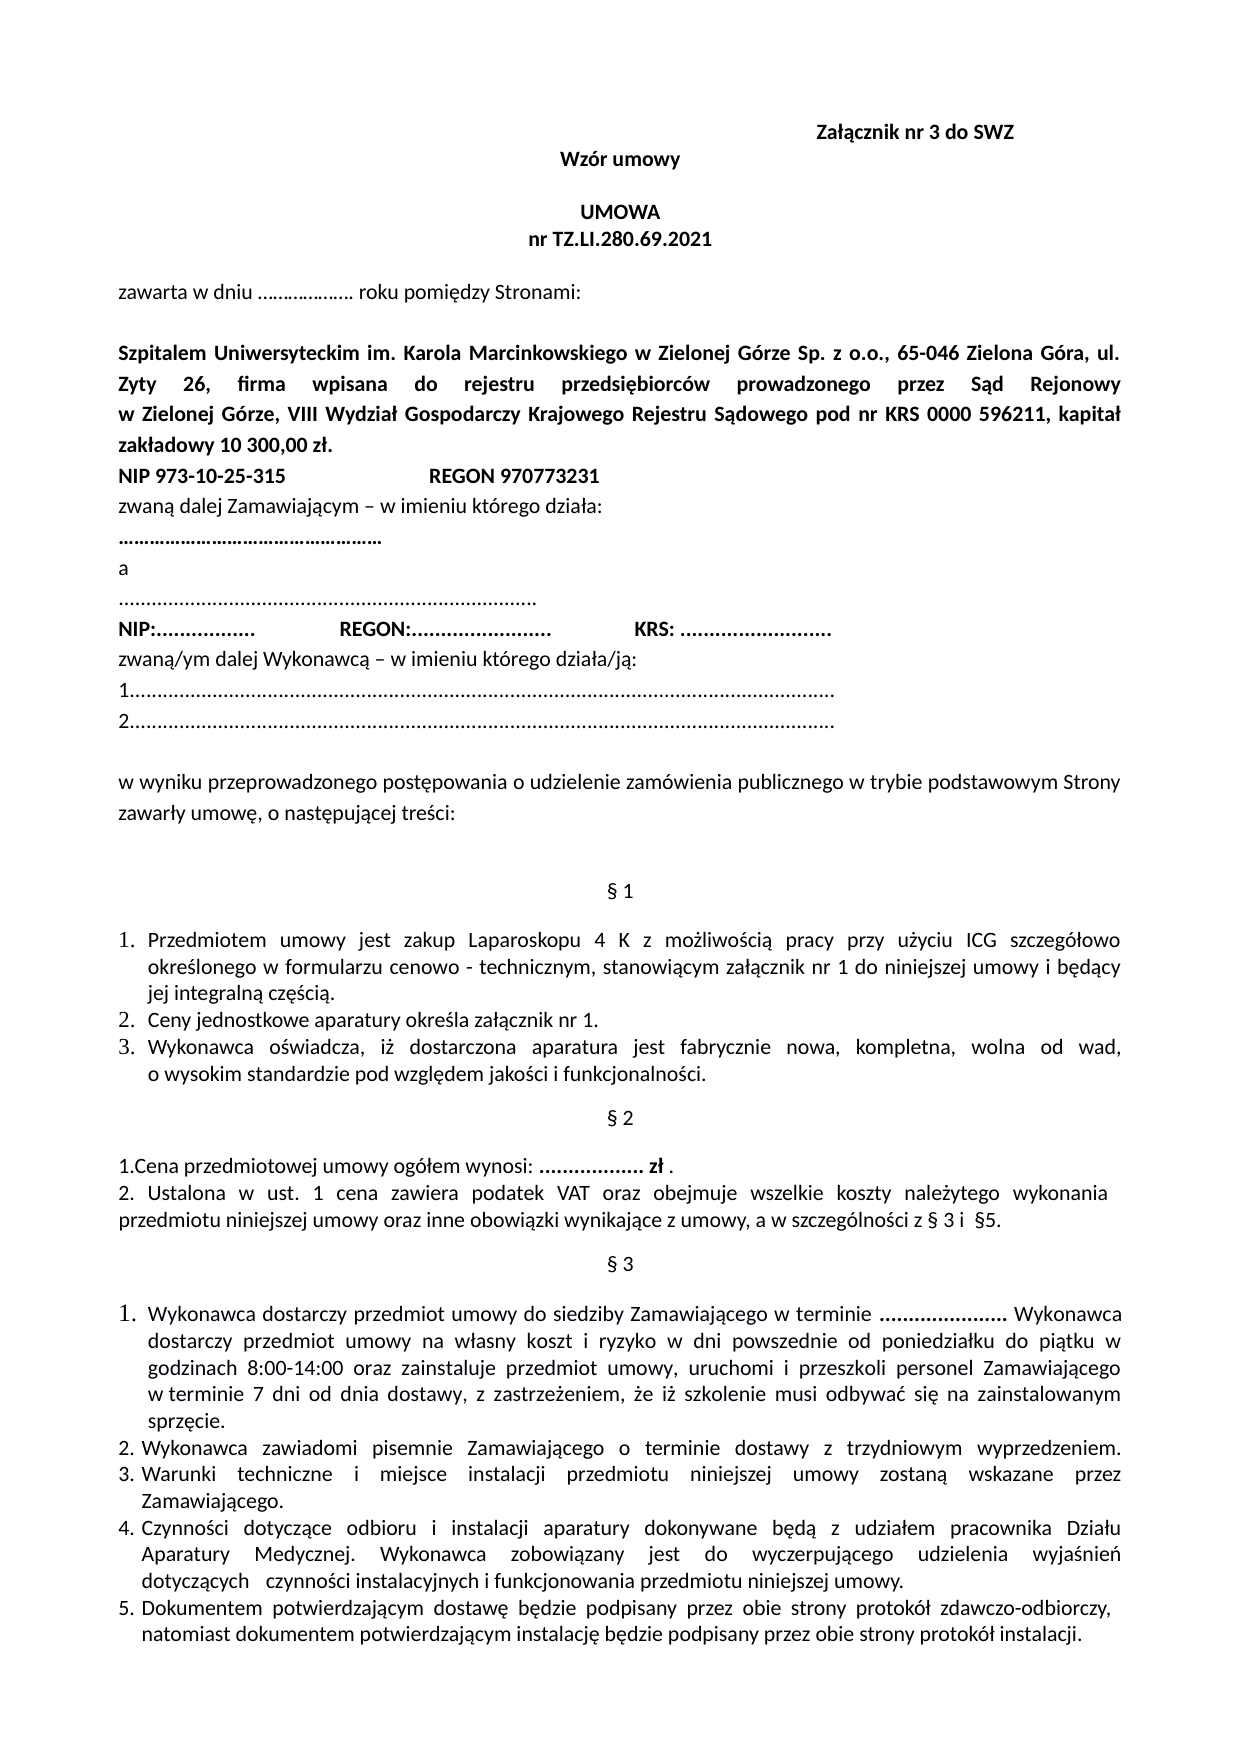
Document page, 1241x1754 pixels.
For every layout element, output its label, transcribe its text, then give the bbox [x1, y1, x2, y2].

text NIP:................. REGON:........................ KRS: .......................... [118, 615, 1122, 642]
list Wykonawca oświadcza, iż dostarczona aparatura jest fabrycznie nowa, kompletna, wolna od wad, o wysokim standardzie pod względem jakości i funkcjonalności. [118, 1033, 1122, 1086]
text 4. Czynności dotyczące odbioru i instalacji aparatury dokonywane będą z udziałem pracownika Działu Aparatury Medycznej. Wykonawca zobowiązany jest do wyczerpującego udzielenia wyjaśnień dotyczących czynności instalacyjnych i funkcjonowania przedmiotu niniejszej umowy. [118, 1514, 1122, 1594]
text 1................................................................................................................................ [118, 676, 1122, 703]
text w wyniku przeprowadzonego postępowania o udzielenie zamówienia publicznego w trybie podstawowym Strony zawarły umowę, o następującej treści: [118, 768, 1122, 825]
text nr TZ.LI.280.69.2021 [118, 225, 1122, 251]
text a [118, 554, 1122, 580]
text zwaną dalej Zamawiającym – w imieniu którego działa: [118, 492, 1122, 519]
text Wzór umowy [118, 145, 1122, 171]
list Wykonawca dostarczy przedmiot umowy do siedziby Zamawiającego w terminie ...................... Wykonawca dostarczy przedmiot umowy na własny koszt i ryzyko w dni powszednie od poniedziałku do piątku w godzinach 8:00-14:00 oraz zainstaluje przedmiot umowy, uruchomi i przeszkoli personel Zamawiającego w terminie 7 dni od dnia dostawy, z zastrzeżeniem, że iż szkolenie musi odbywać się na zainstalowanym sprzęcie. [118, 1298, 1122, 1434]
list Ceny jednostkowe aparatury określa załącznik nr 1. [118, 1006, 1122, 1033]
text zawarta w dniu ………………. roku pomiędzy Stronami: [118, 278, 1122, 305]
text 2................................................................................................................................ [118, 707, 1122, 733]
text § 3 [118, 1250, 1122, 1277]
text UMOWA [118, 198, 1122, 225]
text Szpitalem Uniwersyteckim im. Karola Marcinkowskiego w Zielonej Górze Sp. z o.o., 65-046 Zielona Góra, ul. Zyty 26, firma wpisana do rejestru przedsiębiorców prowadzonego przez Sąd Rejonowy w Zielonej Górze, VIII Wydział Gospodarczy Krajowego Rejestru Sądowego pod nr KRS 0000 596211, kapitał zakładowy 10 300,00 zł. [118, 339, 1122, 458]
text § 2 [118, 1104, 1122, 1131]
text Załącznik nr 3 do SWZ [118, 118, 1122, 145]
text zwaną/ym dalej Wykonawcą – w imieniu którego działa/ją: [118, 646, 1122, 672]
text 2. Wykonawca zawiadomi pisemnie Zamawiającego o terminie dostawy z trzydniowym wyprzedzeniem. 3. Warunki techniczne i miejsce instalacji przedmiotu niniejszej umowy zostaną wskazane przez Zamawiającego. [118, 1434, 1122, 1514]
text 1.Cena przedmiotowej umowy ogółem wynosi: .................. zł . [118, 1152, 1122, 1179]
text 2. Ustalona w ust. 1 cena zawiera podatek VAT oraz obejmuje wszelkie koszty należytego wykonania przedmiotu niniejszej umowy oraz inne obowiązki wynikające z umowy, a w szczególności z § 3 i §5. [118, 1179, 1122, 1232]
text 5. Dokumentem potwierdzającym dostawę będzie podpisany przez obie strony protokół zdawczo-odbiorczy, natomiast dokumentem potwierdzającym instalację będzie podpisany przez obie strony protokół instalacji. [118, 1594, 1122, 1647]
text …………………………………………… [118, 523, 1122, 550]
text NIP 973-10-25-315 REGON 970773231 [118, 462, 1122, 488]
text ............................................................................ [118, 584, 1122, 611]
text § 1 [118, 878, 1122, 904]
list Przedmiotem umowy jest zakup Laparoskopu 4 K z możliwością pracy przy użyciu ICG szczegółowo określonego w formularzu cenowo - technicznym, stanowiącym załącznik nr 1 do niniejszej umowy i będący jej integralną częścią. [118, 926, 1122, 1006]
